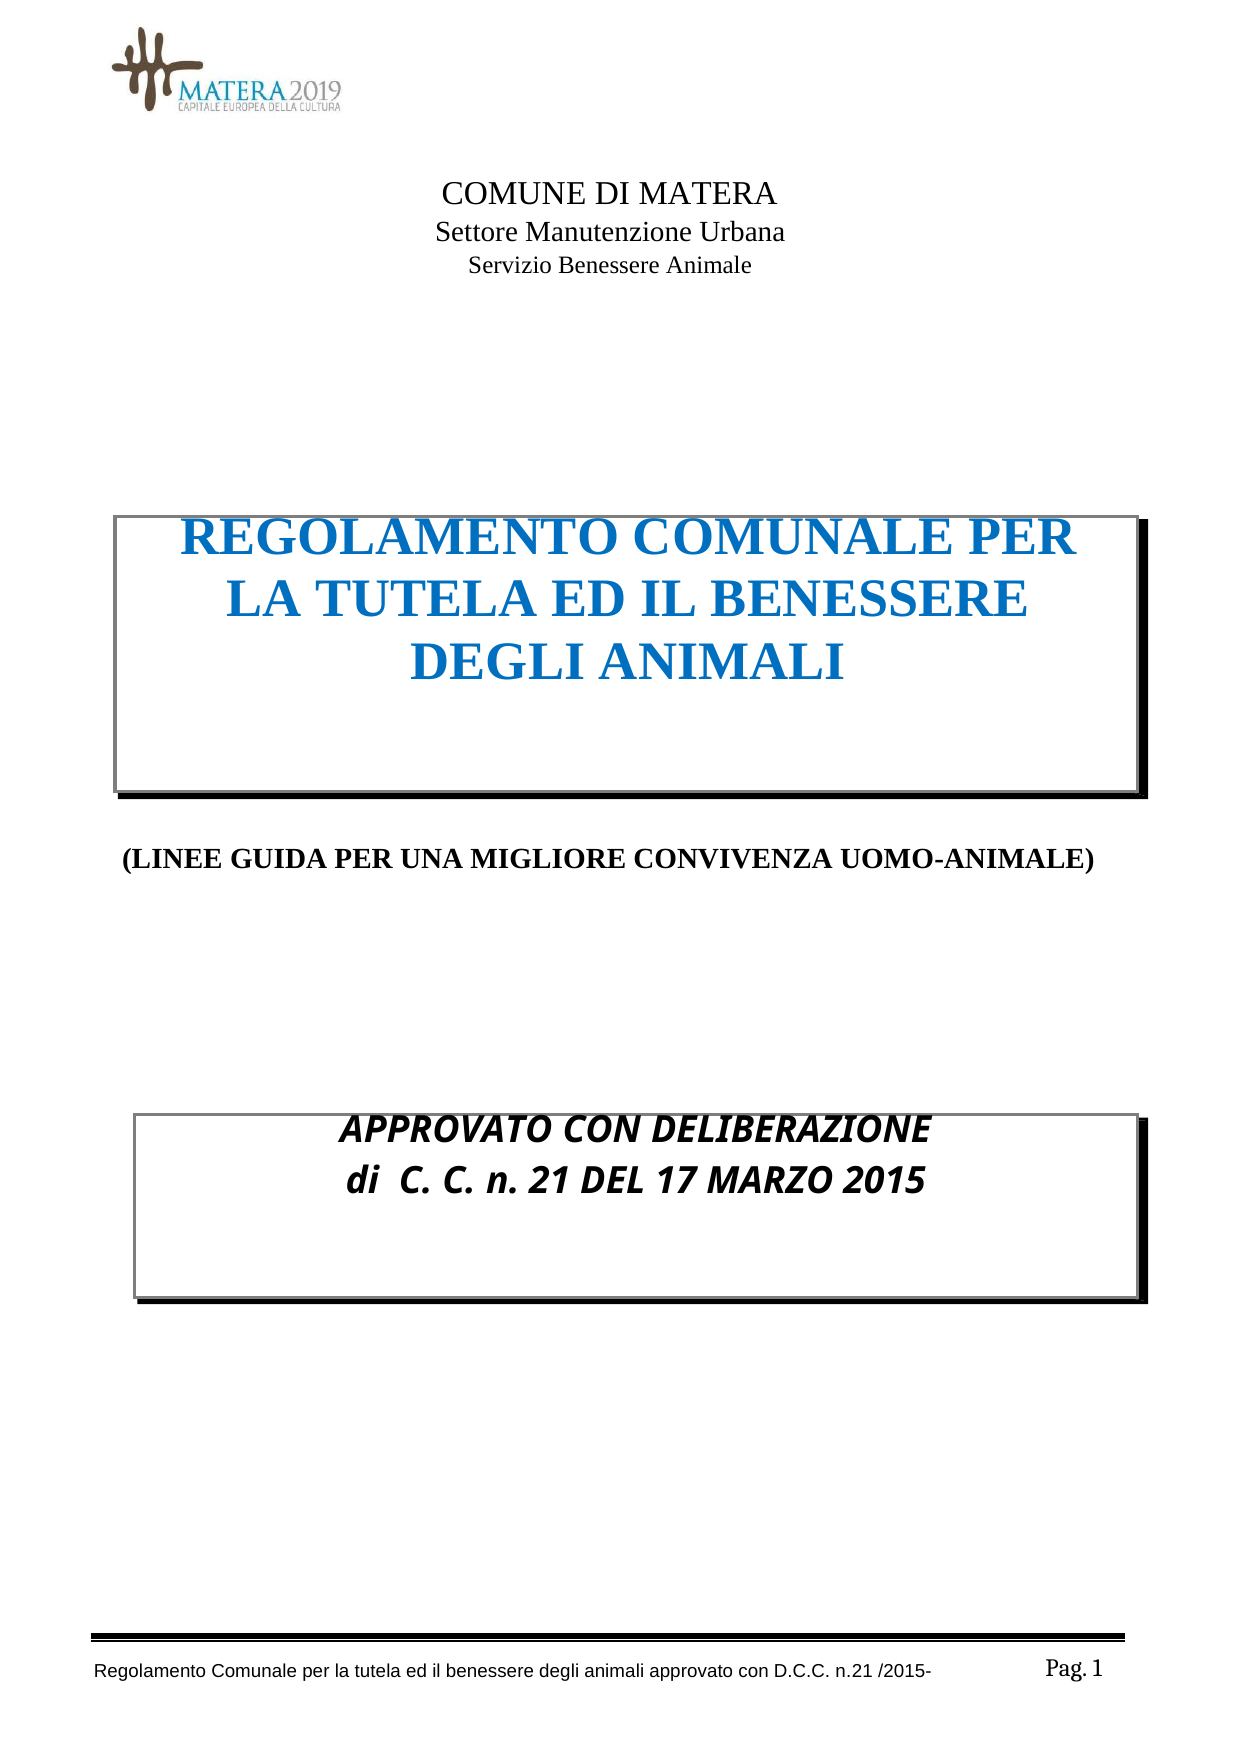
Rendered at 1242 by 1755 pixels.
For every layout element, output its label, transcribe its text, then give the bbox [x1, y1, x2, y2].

text APPROVATO CON DELIBERAZIONE [300, 1102, 975, 1113]
text REGOLAMENTO COMUNALE PER LA TUTELA ED IL BENESSERE DEGLI ANIMALI [159, 505, 1097, 515]
text (LINEE GUIDA PER UNA MIGLIORE CONVIVENZA UOMO-ANIMALE) [122, 841, 1144, 874]
text COMUNE DI MATERA Settore Manutenzione Urbana Servizio Benessere Animale [430, 174, 789, 278]
